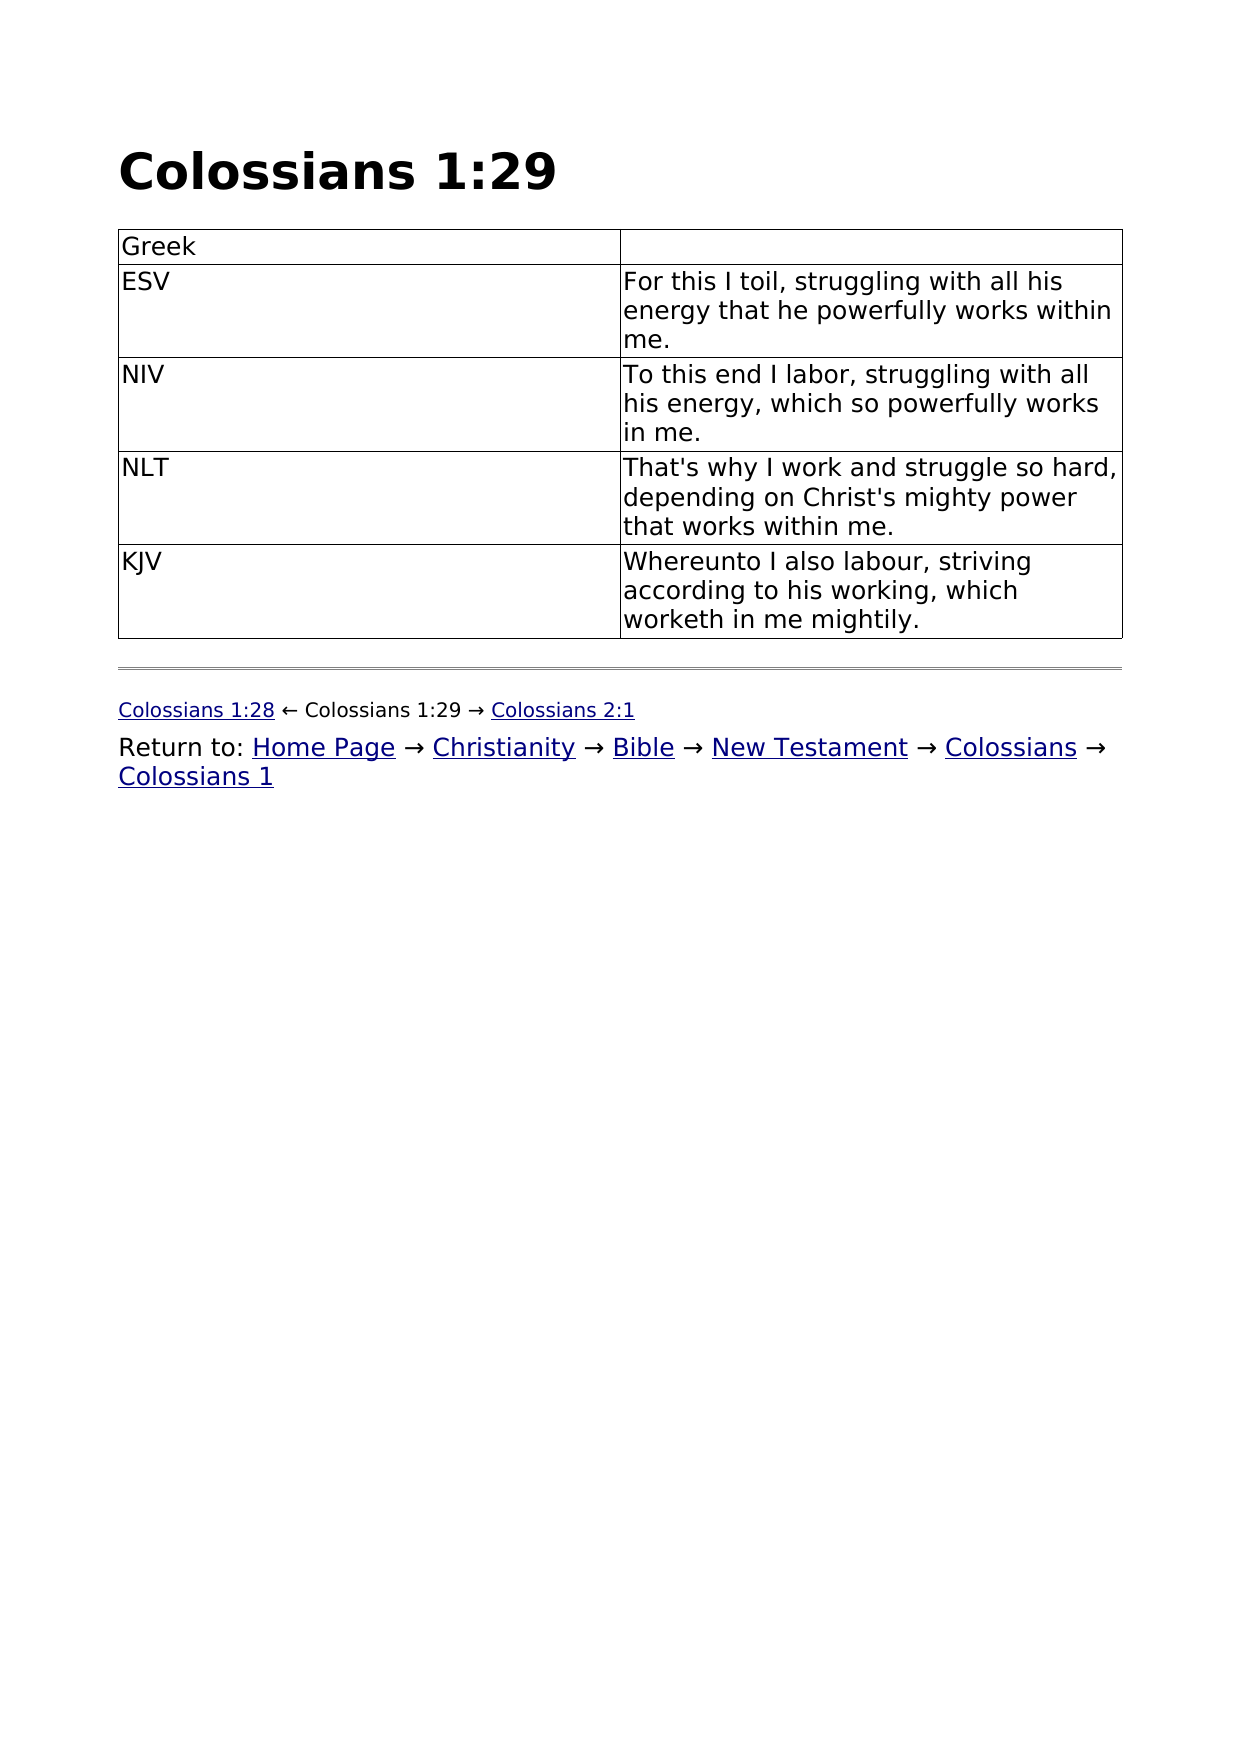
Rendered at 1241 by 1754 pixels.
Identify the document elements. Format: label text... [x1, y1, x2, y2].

table_cell For this I toil, struggling with all his energy that he powerfully works within me. [621, 265, 1122, 357]
table_cell That's why I work and struggle so hard, depending on Christ's mighty power that works within me. [621, 452, 1122, 544]
table_cell NLT [119, 452, 620, 544]
table_header Greek [119, 230, 620, 264]
table_cell Whereunto I also labour, striving according to his working, which worketh in me mightily. [621, 545, 1122, 637]
table_cell To this end I labor, struggling with all his energy, which so powerfully works in me. [621, 358, 1122, 451]
text Return to: Home Page → Christianity → Bible → New Testament → Colossians → Colossians 1 [118, 733, 1122, 791]
table_header [621, 230, 1122, 264]
text Colossians 1:28 ← Colossians 1:29 → Colossians 2:1 [118, 699, 1122, 733]
table_cell NIV [119, 358, 620, 451]
table_cell KJV [119, 545, 620, 637]
table_cell ESV [119, 265, 620, 357]
subtitle Colossians 1:29 [118, 143, 1122, 201]
